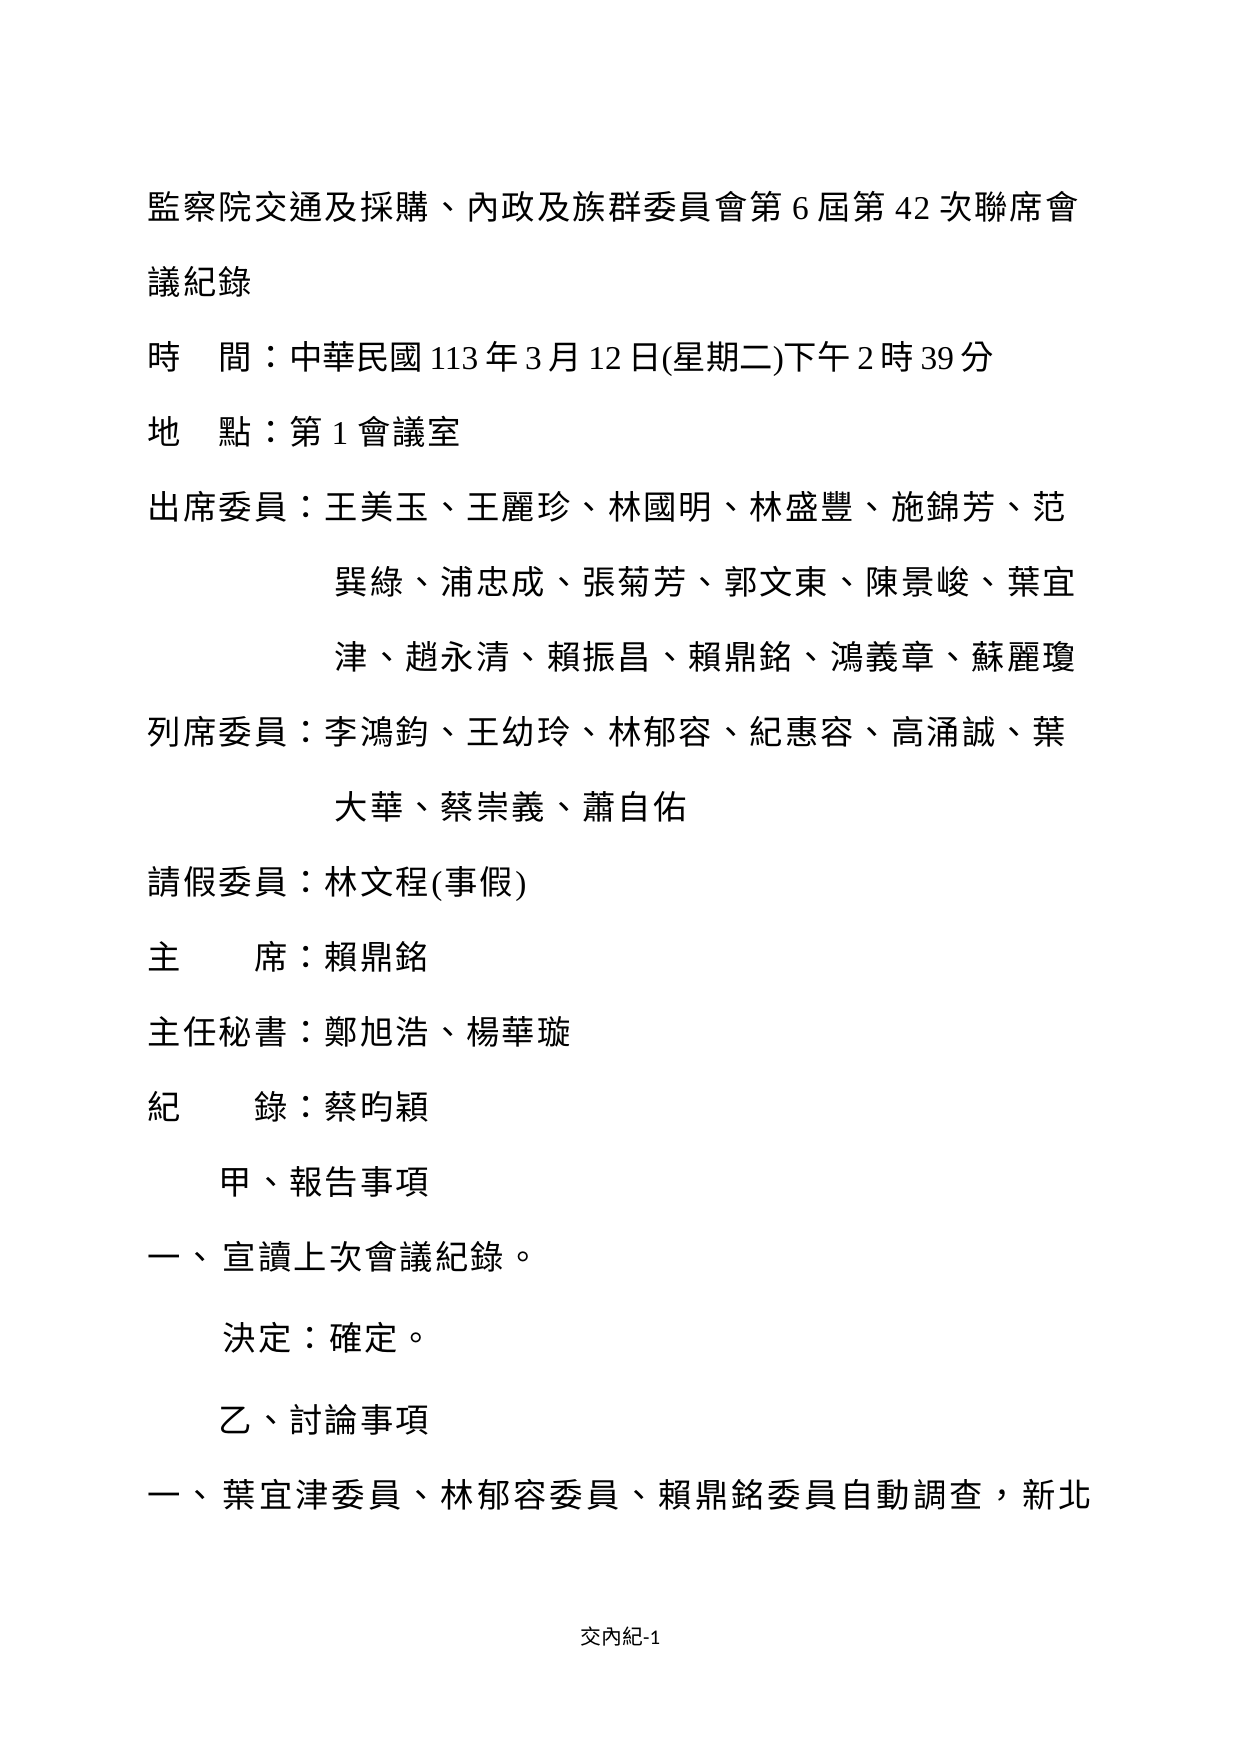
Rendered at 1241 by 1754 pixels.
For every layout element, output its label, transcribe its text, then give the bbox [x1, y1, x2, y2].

list 葉宜津委員、林郁容委員、賴鼎銘委員自動調查，新北市、桃園市與新竹縣22名員警疑勾結代辦業者，開立不實之吊銷牌照罰單，使原本違規遭吊扣牌照6個月之車輛，能藉由吊銷車牌提早申領牌照上路或出租營利，縮短受處分期限，總計圖利車主達新臺幣4億7千萬餘元，其中並有2名員警疑涉收賄，經臺灣新北地方檢察署於112年5月16日依貪污治罪條例等罪嫌起訴員警與15名代辦業者。究各警察機關有無落實審核舉發案件機制？發現員警異常舉發有何因應處理？如何防範類案再生？現行法令規範有無不周？相關人員有無違法失職？均有深入調查之必要等情案之調查報告。提請 討論案。 [139, 1452, 1101, 1532]
text 監察院交通及採購、內政及族群委員會第6屆第42次聯席會議紀錄 [139, 166, 1101, 318]
text 甲、報告事項 [148, 1143, 1092, 1214]
text 出席委員：王美玉、王麗珍、林國明、林盛豐、施錦芳、范巽綠、浦忠成、張菊芳、郭文東、陳景峻、葉宜津、趙永清、賴振昌、賴鼎銘、鴻義章、蘇麗瓊 [148, 468, 1092, 693]
text 請假委員：林文程(事假) [148, 843, 1092, 918]
text 地 點：第1會議室 [148, 393, 1092, 468]
text 時 間：中華民國113年3月12日(星期二)下午2時39分 [148, 318, 1092, 393]
text 主 席：賴鼎銘 [148, 918, 1092, 993]
text 主任秘書：鄭旭浩、楊華璇 [148, 993, 1092, 1068]
text 乙、討論事項 [139, 1378, 1101, 1452]
list 宣讀上次會議紀錄。 [139, 1214, 1101, 1295]
text 紀 錄：蔡昀穎 [148, 1068, 1092, 1143]
text 決定：確定。 [214, 1297, 1101, 1376]
text 列席委員：李鴻鈞、王幼玲、林郁容、紀惠容、高涌誠、葉大華、蔡崇義、蕭自佑 [148, 693, 1092, 843]
